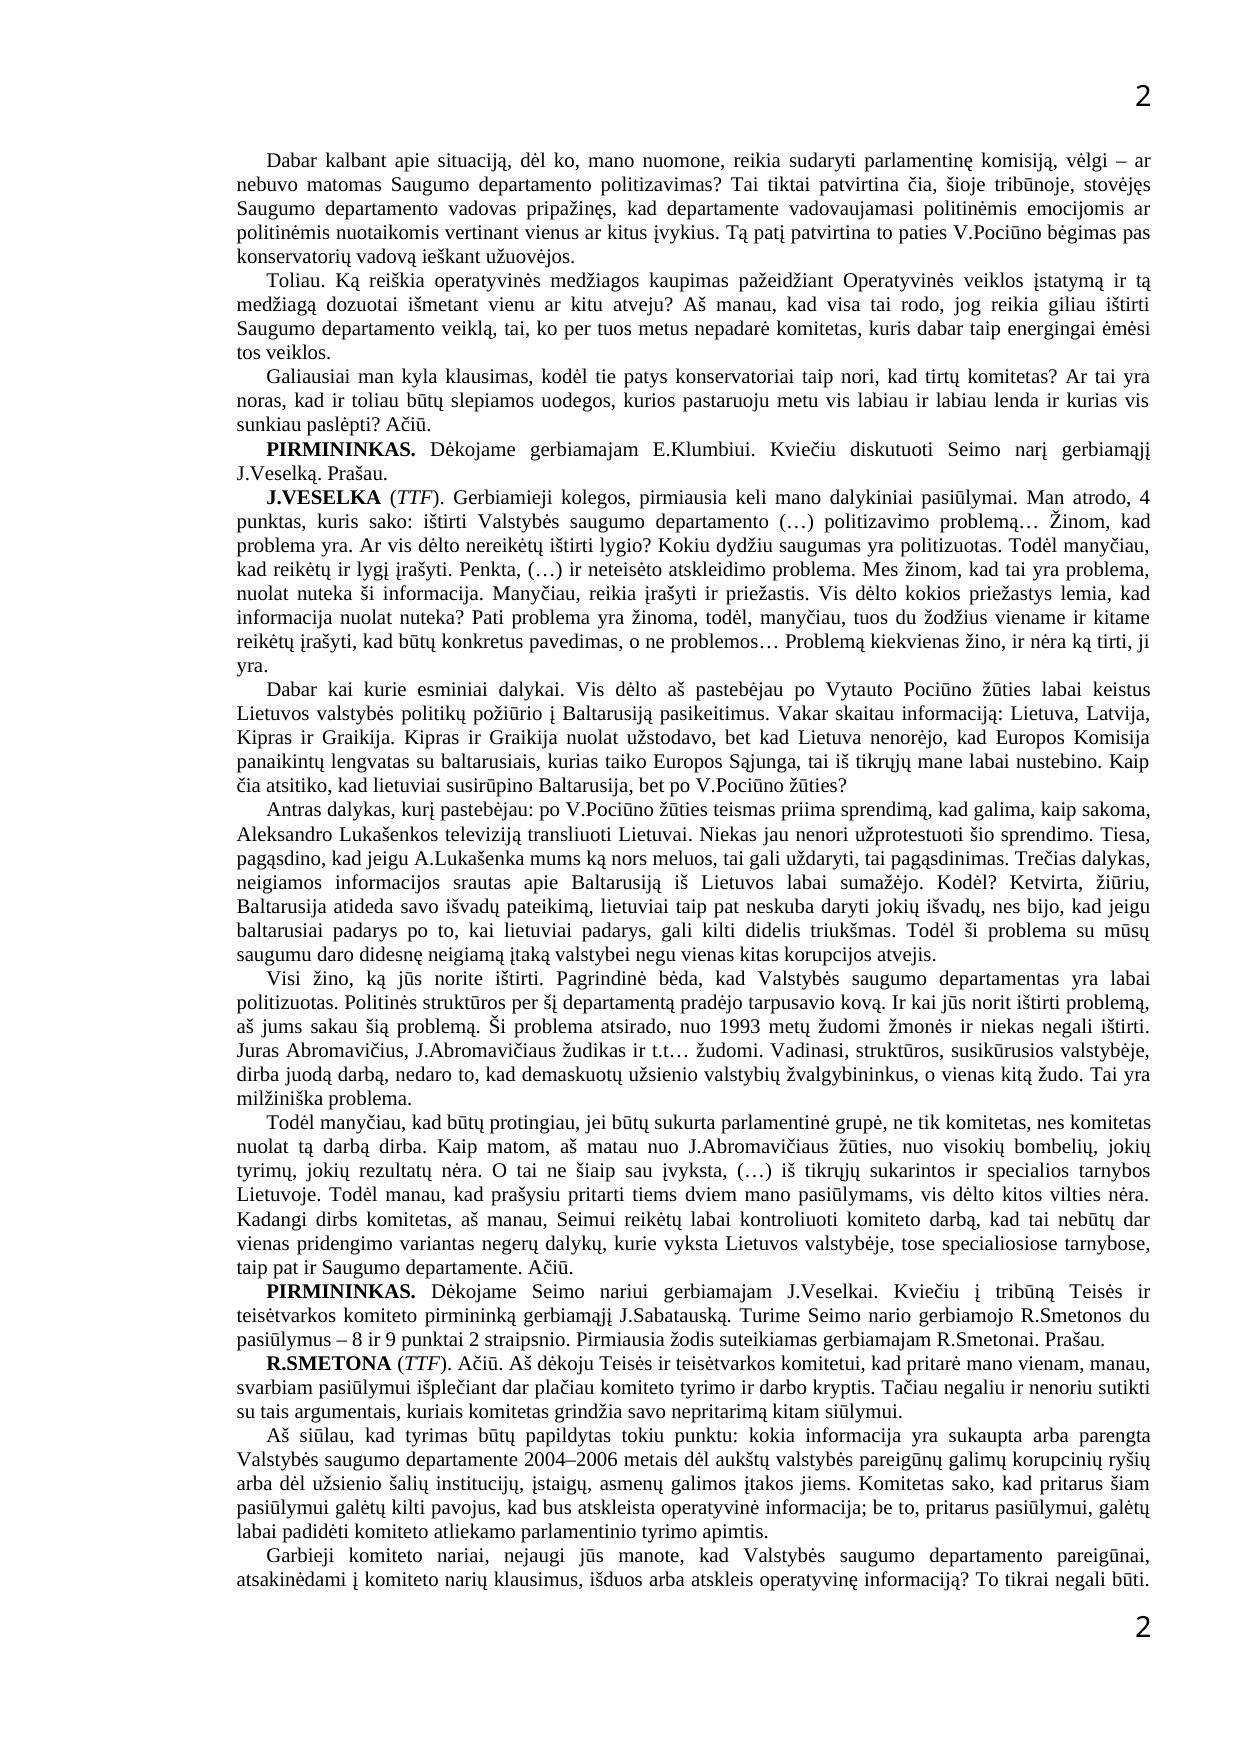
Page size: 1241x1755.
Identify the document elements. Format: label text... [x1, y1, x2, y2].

text Dabar kalbant apie situaciją, dėl ko, mano nuomone, reikia sudaryti parlamentinę komisiją, vėlgi – ar nebuvo matomas Saugumo departamento politizavimas? Tai tiktai patvirtina čia, šioje tribūnoje, stovėjęs Saugumo departamento vadovas pripažinęs, kad departamente vadovaujamasi politinėmis emocijomis ar politinėmis nuotaikomis vertinant vienus ar kitus įvykius. Tą patį patvirtina to paties V.Pociūno bėgimas pas konservatorių vadovą ieškant užuovėjos. [236, 148, 1152, 268]
text PIRMININKAS. Dėkojame gerbiamajam E.Klumbiui. Kviečiu diskutuoti Seimo narį gerbiamąjį J.Veselką. Prašau. [236, 436, 1152, 484]
text PIRMININKAS. Dėkojame Seimo nariui gerbiamajam J.Veselkai. Kviečiu į tribūną Teisės ir teisėtvarkos komiteto pirmininką gerbiamąjį J.Sabatauską. Turime Seimo nario gerbiamojo R.Smetonos du pasiūlymus – 8 ir 9 punktai 2 straipsnio. Pirmiausia žodis suteikiamas gerbiamajam R.Smetonai. Prašau. [236, 1279, 1152, 1351]
text J.VESELKA (TTF). Gerbiamieji kolegos, pirmiausia keli mano dalykiniai pasiūlymai. Man atrodo, 4 punktas, kuris sako: ištirti Valstybės saugumo departamento (…) politizavimo problemą… Žinom, kad problema yra. Ar vis dėlto nereikėtų ištirti lygio? Kokiu dydžiu saugumas yra politizuotas. Todėl manyčiau, kad reikėtų ir lygį įrašyti. Penkta, (…) ir neteisėto atskleidimo problema. Mes žinom, kad tai yra problema, nuolat nuteka ši informacija. Manyčiau, reikia įrašyti ir priežastis. Vis dėlto kokios priežastys lemia, kad informacija nuolat nuteka? Pati problema yra žinoma, todėl, manyčiau, tuos du žodžius viename ir kitame reikėtų įrašyti, kad būtų konkretus pavedimas, o ne problemos… Problemą kiekvienas žino, ir nėra ką tirti, ji yra. [236, 484, 1152, 677]
text Todėl manyčiau, kad būtų protingiau, jei būtų sukurta parlamentinė grupė, ne tik komitetas, nes komitetas nuolat tą darbą dirba. Kaip matom, aš matau nuo J.Abromavičiaus žūties, nuo visokių bombelių, jokių tyrimų, jokių rezultatų nėra. O tai ne šiaip sau įvyksta, (…) iš tikrųjų sukarintos ir specialios tarnybos Lietuvoje. Todėl manau, kad prašysiu pritarti tiems dviem mano pasiūlymams, vis dėlto kitos vilties nėra. Kadangi dirbs komitetas, aš manau, Seimui reikėtų labai kontroliuoti komiteto darbą, kad tai nebūtų dar vienas pridengimo variantas negerų dalykų, kurie vyksta Lietuvos valstybėje, tose specialiosiose tarnybose, taip pat ir Saugumo departamente. Ačiū. [236, 1110, 1152, 1279]
text Aš siūlau, kad tyrimas būtų papildytas tokiu punktu: kokia informacija yra sukaupta arba parengta Valstybės saugumo departamente 2004–2006 metais dėl aukštų valstybės pareigūnų galimų korupcinių ryšių arba dėl užsienio šalių institucijų, įstaigų, asmenų galimos įtakos jiems. Komitetas sako, kad pritarus šiam pasiūlymui galėtų kilti pavojus, kad bus atskleista operatyvinė informacija; be to, pritarus pasiūlymui, galėtų labai padidėti komiteto atliekamo parlamentinio tyrimo apimtis. [236, 1423, 1152, 1543]
text Galiausiai man kyla klausimas, kodėl tie patys konservatoriai taip nori, kad tirtų komitetas? Ar tai yra noras, kad ir toliau būtų slepiamos uodegos, kurios pastaruoju metu vis labiau ir labiau lenda ir kurias vis sunkiau paslėpti? Ačiū. [236, 364, 1152, 436]
text Antras dalykas, kurį pastebėjau: po V.Pociūno žūties teismas priima sprendimą, kad galima, kaip sakoma, Aleksandro Lukašenkos televiziją transliuoti Lietuvai. Niekas jau nenori užprotestuoti šio sprendimo. Tiesa, pagąsdino, kad jeigu A.Lukašenka mums ką nors meluos, tai gali uždaryti, tai pagąsdinimas. Trečias dalykas, neigiamos informacijos srautas apie Baltarusiją iš Lietuvos labai sumažėjo. Kodėl? Ketvirta, žiūriu, Baltarusija atideda savo išvadų pateikimą, lietuviai taip pat neskuba daryti jokių išvadų, nes bijo, kad jeigu baltarusiai padarys po to, kai lietuviai padarys, gali kilti didelis triukšmas. Todėl ši problema su mūsų saugumu daro didesnę neigiamą įtaką valstybei negu vienas kitas korupcijos atvejis. [236, 797, 1152, 966]
text Dabar kai kurie esminiai dalykai. Vis dėlto aš pastebėjau po Vytauto Pociūno žūties labai keistus Lietuvos valstybės politikų požiūrio į Baltarusiją pasikeitimus. Vakar skaitau informaciją: Lietuva, Latvija, Kipras ir Graikija. Kipras ir Graikija nuolat užstodavo, bet kad Lietuva nenorėjo, kad Europos Komisija panaikintų lengvatas su baltarusiais, kurias taiko Europos Sąjunga, tai iš tikrųjų mane labai nustebino. Kaip čia atsitiko, kad lietuviai susirūpino Baltarusija, bet po V.Pociūno žūties? [236, 677, 1152, 797]
text R.SMETONA (TTF). Ačiū. Aš dėkoju Teisės ir teisėtvarkos komitetui, kad pritarė mano vienam, manau, svarbiam pasiūlymui išplečiant dar plačiau komiteto tyrimo ir darbo kryptis. Tačiau negaliu ir nenoriu sutikti su tais argumentais, kuriais komitetas grindžia savo nepritarimą kitam siūlymui. [236, 1351, 1152, 1423]
text Garbieji komiteto nariai, nejaugi jūs manote, kad Valstybės saugumo departamento pareigūnai, atsakinėdami į komiteto narių klausimus, išduos arba atskleis operatyvinę informaciją? To tikrai negali būti. [236, 1543, 1152, 1591]
text Visi žino, ką jūs norite ištirti. Pagrindinė bėda, kad Valstybės saugumo departamentas yra labai politizuotas. Politinės struktūros per šį departamentą pradėjo tarpusavio kovą. Ir kai jūs norit ištirti problemą, aš jums sakau šią problemą. Ši problema atsirado, nuo 1993 metų žudomi žmonės ir niekas negali ištirti. Juras Abromavičius, J.Abromavičiaus žudikas ir t.t… žudomi. Vadinasi, struktūros, susikūrusios valstybėje, dirba juodą darbą, nedaro to, kad demaskuotų užsienio valstybių žvalgybininkus, o vienas kitą žudo. Tai yra milžiniška problema. [236, 966, 1152, 1110]
text Toliau. Ką reiškia operatyvinės medžiagos kaupimas pažeidžiant Operatyvinės veiklos įstatymą ir tą medžiagą dozuotai išmetant vienu ar kitu atveju? Aš manau, kad visa tai rodo, jog reikia giliau ištirti Saugumo departamento veiklą, tai, ko per tuos metus nepadarė komitetas, kuris dabar taip energingai ėmėsi tos veiklos. [236, 268, 1152, 364]
